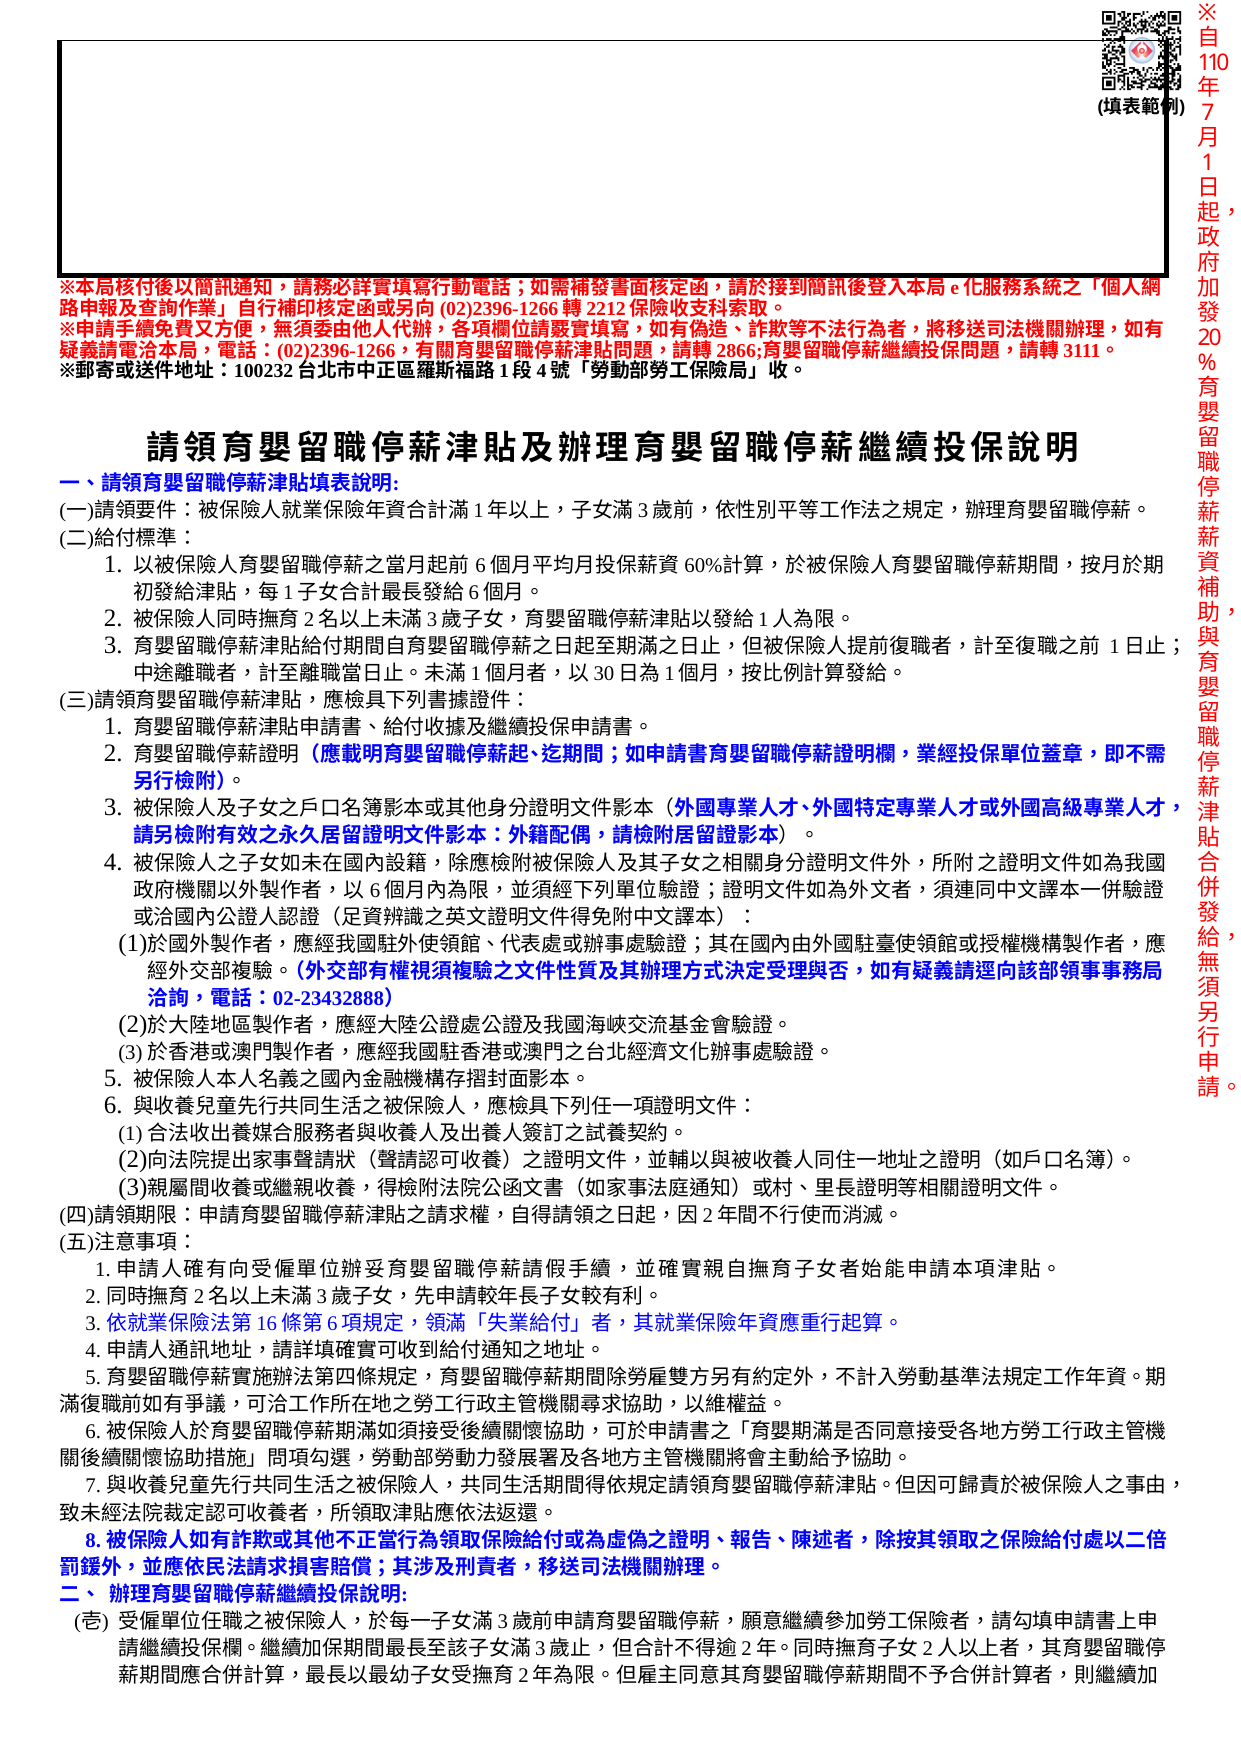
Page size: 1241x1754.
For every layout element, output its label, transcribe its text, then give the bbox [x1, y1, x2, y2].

text 7 [1197, 100, 1231, 125]
text 8. 被保險人如有詐欺或其他不正當行為領取保險給付或為虛偽之證明、報告、陳述者，除按其領取之保險給付處以二倍罰鍰外，並應依民法請求損害賠償；其涉及刑責者，移送司法機關辦理。 [59, 1525, 1166, 1579]
list 被保險人之子女如未在國內設籍，除應檢附被保險人及其子女之相關身分證明文件外，所附之證明文件如為我國政府機關以外製作者，以6個月內為限，並須經下列單位驗證；證明文件如為外文者，須連同中文譯本一併驗證或洽國內公證人認證（足資辨識之英文證明文件得免附中文譯本）： [103, 848, 1166, 929]
text 6. 被保險人於育嬰留職停薪期滿如須接受後續關懷協助，可於申請書之「育嬰期滿是否同意接受各地方勞工行政主管機關後續關懷協助措施」問項勾選，勞動部勞動力發展署及各地方主管機關將會主動給予協助。 [59, 1417, 1166, 1471]
list 與收養兒童先行共同生活之被保險人，應檢具下列任一項證明文件： [103, 1092, 1166, 1119]
text (填表範例) [1088, 92, 1164, 119]
text ※ [1197, 0, 1231, 25]
list 被保險人同時撫育2名以上未滿3歲子女，育嬰留職停薪津貼以發給1人為限。 [103, 604, 1166, 632]
list 合法收出養媒合服務者與收養人及出養人簽訂之試養契約。 [118, 1119, 1166, 1146]
list 育嬰留職停薪津貼給付期間自育嬰留職停薪之日起至期滿之日止，但被保險人提前復職者，計至復職之前1日止；中途離職者，計至離職當日止。未滿1個月者，以30日為1個月，按比例計算發給。 [103, 632, 1166, 686]
text 無須另行申請。 [1197, 950, 1231, 1100]
text (二)給付標準： [59, 523, 1166, 550]
text 4. 申請人通訊地址，請詳填確實可收到給付通知之地址。 [59, 1336, 1166, 1363]
list 受僱單位任職之被保險人，於每一子女滿3歲前申請育嬰留職停薪，願意繼續參加勞工保險者，請勾填申請書上申請繼續投保欄。繼續加保期間最長至該子女滿3歲止，但合計不得逾2年。同時撫育子女2人以上者，其育嬰留職停薪期間應合併計算，最長以最幼子女受撫育2年為限。但雇主同意其育嬰留職停薪期間不予合併計算者，則繼續加 [74, 1607, 1166, 1688]
text 自 [1197, 25, 1231, 50]
picture [1100, 9, 1183, 92]
text 月 [1197, 125, 1231, 150]
text 政府加發20%育嬰留職停薪薪資補助， [1197, 225, 1231, 625]
text (三)請領育嬰留職停薪津貼，應檢具下列書據證件： [59, 686, 1166, 713]
text ※本局核付後以簡訊通知，請務必詳實填寫行動電話；如需補發書面核定函，請於接到簡訊後登入本局e化服務系統之「個人網路申報及查詢作業」自行補印核定函或另向 (02)2396-1266轉2212保險收支科索取。 [59, 278, 1166, 319]
text (四)請領期限：申請育嬰留職停薪津貼之請求權，自得請領之日起，因2年間不行使而消滅。 [59, 1200, 1166, 1227]
picture [1100, 41, 1164, 92]
text (五)注意事項： [59, 1227, 1166, 1254]
text 1 [1197, 150, 1231, 175]
text ※郵寄或送件地址：100232台北市中正區羅斯福路1段4號「勞動部勞工保險局」收。 [59, 361, 1166, 382]
list 親屬間收養或繼親收養，得檢附法院公函文書（如家事法庭通知）或村、里長證明等相關證明文件。 [118, 1173, 1166, 1200]
list 辦理育嬰留職停薪繼續投保說明: [59, 1579, 1166, 1607]
text 與育嬰留職停薪津貼合併發給， [1197, 625, 1231, 950]
text 110 年 [1197, 50, 1231, 100]
text (填表範例) [1169, 92, 1194, 119]
text ※申請手續免費又方便，無須委由他人代辦，各項欄位請覈實填寫，如有偽造、詐欺等不法行為者，將移送司法機關辦理，如有疑義請電洽本局，電話：(02)2396-1266，有關育嬰留職停薪津貼問題，請轉2866;育嬰留職停薪繼續投保問題，請轉3111。 [59, 319, 1166, 361]
table_cell [62, 41, 1164, 273]
list 向法院提出家事聲請狀（聲請認可收養）之證明文件，並輔以與被收養人同住一地址之證明（如戶口名簿）。 [118, 1146, 1166, 1173]
text (一)請領要件：被保險人就業保險年資合計滿1年以上，子女滿3歲前，依性別平等工作法之規定，辦理育嬰留職停薪。 [59, 496, 1166, 523]
list 被保險人本人名義之國內金融機構存摺封面影本。 [103, 1065, 1166, 1092]
text 2. 同時撫育2名以上未滿3歲子女，先申請較年長子女較有利。 [59, 1282, 1166, 1309]
text 5. 育嬰留職停薪實施辦法第四條規定，育嬰留職停薪期間除勞雇雙方另有約定外，不計入勞動基準法規定工作年資。期滿復職前如有爭議，可洽工作所在地之勞工行政主管機關尋求協助，以維權益。 [59, 1363, 1166, 1417]
list 於大陸地區製作者，應經大陸公證處公證及我國海峽交流基金會驗證。 [118, 1011, 1166, 1038]
list 育嬰留職停薪證明（應載明育嬰留職停薪起、迄期間；如申請書育嬰留職停薪證明欄，業經投保單位蓋章，即不需另行檢附）。 [103, 740, 1166, 794]
text 請領育嬰留職停薪津貼及辦理育嬰留職停薪繼續投保說明 [59, 421, 1166, 469]
text 日起， [1197, 175, 1231, 225]
text 一、請領育嬰留職停薪津貼填表說明: [59, 469, 1166, 496]
list 被保險人及子女之戶口名簿影本或其他身分證明文件影本（外國專業人才、外國特定專業人才或外國高級專業人才，請另檢附有效之永久居留證明文件影本：外籍配偶，請檢附居留證影本）。 [103, 794, 1166, 848]
list 於國外製作者，應經我國駐外使領館、代表處或辦事處驗證；其在國內由外國駐臺使領館或授權機構製作者，應經外交部複驗。（外交部有權視須複驗之文件性質及其辦理方式決定受理與否，如有疑義請逕向該部領事事務局洽詢，電話：02-23432888） [118, 929, 1166, 1011]
list 以被保險人育嬰留職停薪之當月起前6個月平均月投保薪資60%計算，於被保險人育嬰留職停薪期間，按月於期初發給津貼，每1子女合計最長發給6個月。 [103, 550, 1166, 604]
list 育嬰留職停薪津貼申請書、給付收據及繼續投保申請書。 [103, 713, 1166, 740]
text 3. 依就業保險法第16條第6項規定，領滿「失業給付」者，其就業保險年資應重行起算。 [59, 1309, 1166, 1336]
text 1. 申請人確有向受僱單位辦妥育嬰留職停薪請假手續，並確實親自撫育子女者始能申請本項津貼。 [59, 1254, 1166, 1282]
text 7. 與收養兒童先行共同生活之被保險人，共同生活期間得依規定請領育嬰留職停薪津貼。但因可歸責於被保險人之事由，致未經法院裁定認可收養者，所領取津貼應依法返還。 [59, 1471, 1166, 1525]
list 於香港或澳門製作者，應經我國駐香港或澳門之台北經濟文化辦事處驗證。 [118, 1038, 1166, 1065]
